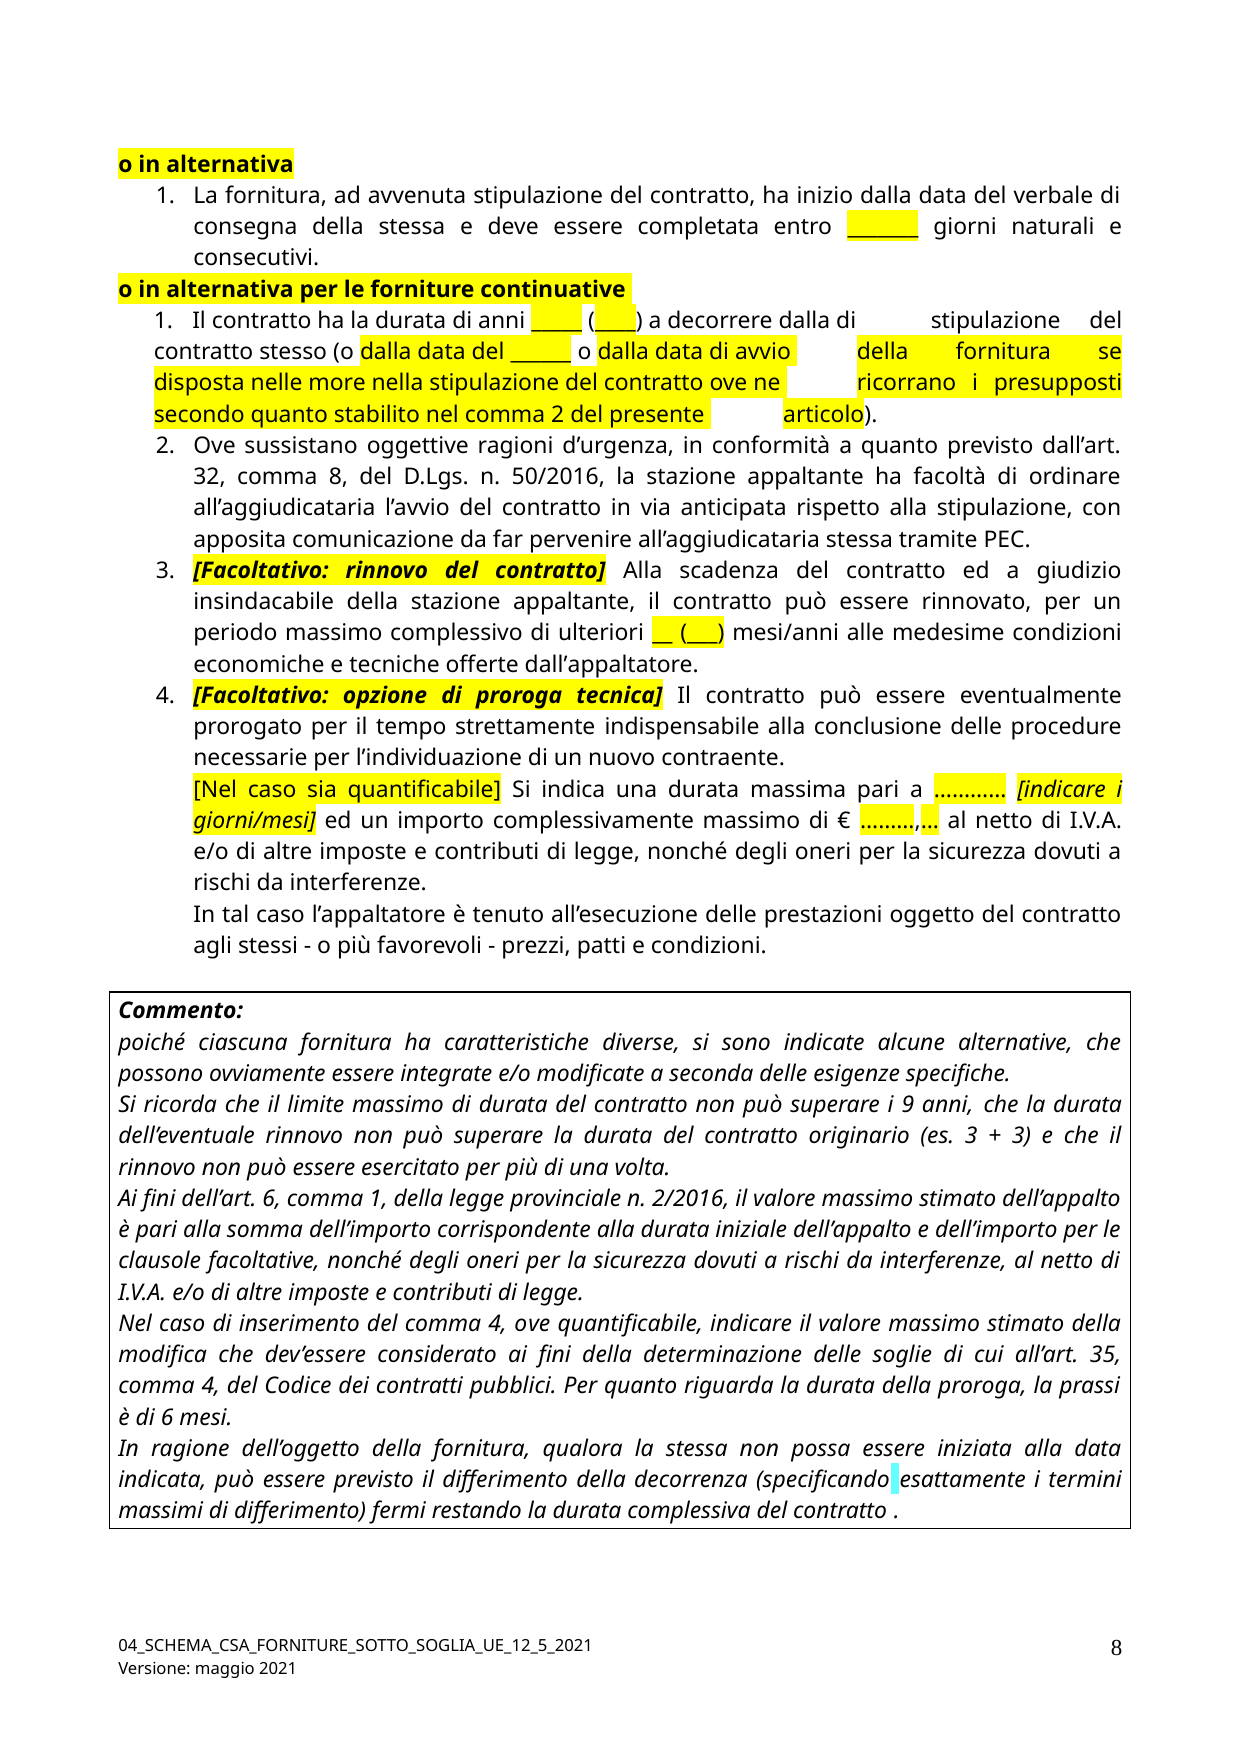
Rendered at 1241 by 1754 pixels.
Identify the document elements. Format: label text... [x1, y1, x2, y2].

list In tal caso l’appaltatore è tenuto all’esecuzione delle prestazioni oggetto del contratto agli stessi - o più favorevoli - prezzi, patti e condizioni. [156, 898, 1122, 960]
list Ove sussistano oggettive ragioni d’urgenza, in conformità a quanto previsto dall’art. 32, comma 8, del D.Lgs. n. 50/2016, la stazione appaltante ha facoltà di ordinare all’aggiudicataria l’avvio del contratto in via anticipata rispetto alla stipulazione, con apposita comunicazione da far pervenire all’aggiudicataria stessa tramite PEC. [156, 429, 1122, 554]
text Si ricorda che il limite massimo di durata del contratto non può superare i 9 anni, che la durata dell’eventuale rinnovo non può superare la durata del contratto originario (es. 3 + 3) e che il rinnovo non può essere esercitato per più di una volta. [118, 1088, 1122, 1182]
list o in alternativa per le forniture continuative [118, 273, 1122, 304]
text Ai fini dell’art. 6, comma 1, della legge provinciale n. 2/2016, il valore massimo stimato dell’appalto è pari alla somma dell’importo corrispondente alla durata iniziale dell’appalto e dell’importo per le clausole facoltative, nonché degli oneri per la sicurezza dovuti a rischi da interferenze, al netto di I.V.A. e/o di altre imposte e contributi di legge. [118, 1182, 1122, 1307]
text poiché ciascuna fornitura ha caratteristiche diverse, si sono indicate alcune alternative, che possono ovviamente essere integrate e/o modificate a seconda delle esigenze specifiche. [118, 1026, 1122, 1088]
text Nel caso di inserimento del comma 4, ove quantificabile, indicare il valore massimo stimato della modifica che dev’essere considerato ai fini della determinazione delle soglie di cui all’art. 35, comma 4, del Codice dei contratti pubblici. Per quanto riguarda la durata della proroga, la prassi è di 6 mesi. [118, 1307, 1122, 1429]
list [Facoltativo: opzione di proroga tecnica] Il contratto può essere eventualmente prorogato per il tempo strettamente indispensabile alla conclusione delle procedure necessarie per l’individuazione di un nuovo contraente. [156, 679, 1122, 773]
text In ragione dell’oggetto della fornitura, qualora la stessa non possa essere iniziata alla data indicata, può essere previsto il differimento della decorrenza (specificando esattamente i termini massimi di differimento) fermi restando la durata complessiva del contratto . [110, 1429, 1130, 1528]
list La fornitura, ad avvenuta stipulazione del contratto, ha inizio dalla data del verbale di consegna della stessa e deve essere completata entro _______ giorni naturali e consecutivi. [156, 179, 1122, 273]
list o in alternativa [118, 148, 1122, 179]
text Commento: [110, 993, 1130, 1026]
list [Nel caso sia quantificabile] Si indica una durata massima pari a ………… [indicare i giorni/mesi] ed un importo complessivamente massimo di € ………,… al netto di I.V.A. e/o di altre imposte e contributi di legge, nonché degli oneri per la sicurezza dovuti a rischi da interferenze. [156, 773, 1122, 898]
list [Facoltativo: rinnovo del contratto] Alla scadenza del contratto ed a giudizio insindacabile della stazione appaltante, il contratto può essere rinnovato, per un periodo massimo complessivo di ulteriori __ (___) mesi/anni alle medesime condizioni economiche e tecniche offerte dall’appaltatore. [156, 554, 1122, 679]
list 1. Il contratto ha la durata di anni _____ (____) a decorrere dalla di stipulazione del contratto stesso (o dalla data del ______ o dalla data di avvio della fornitura se disposta nelle more nella stipulazione del contratto ove ne ricorrano i presupposti secondo quanto stabilito nel comma 2 del presente articolo). [118, 304, 1122, 429]
